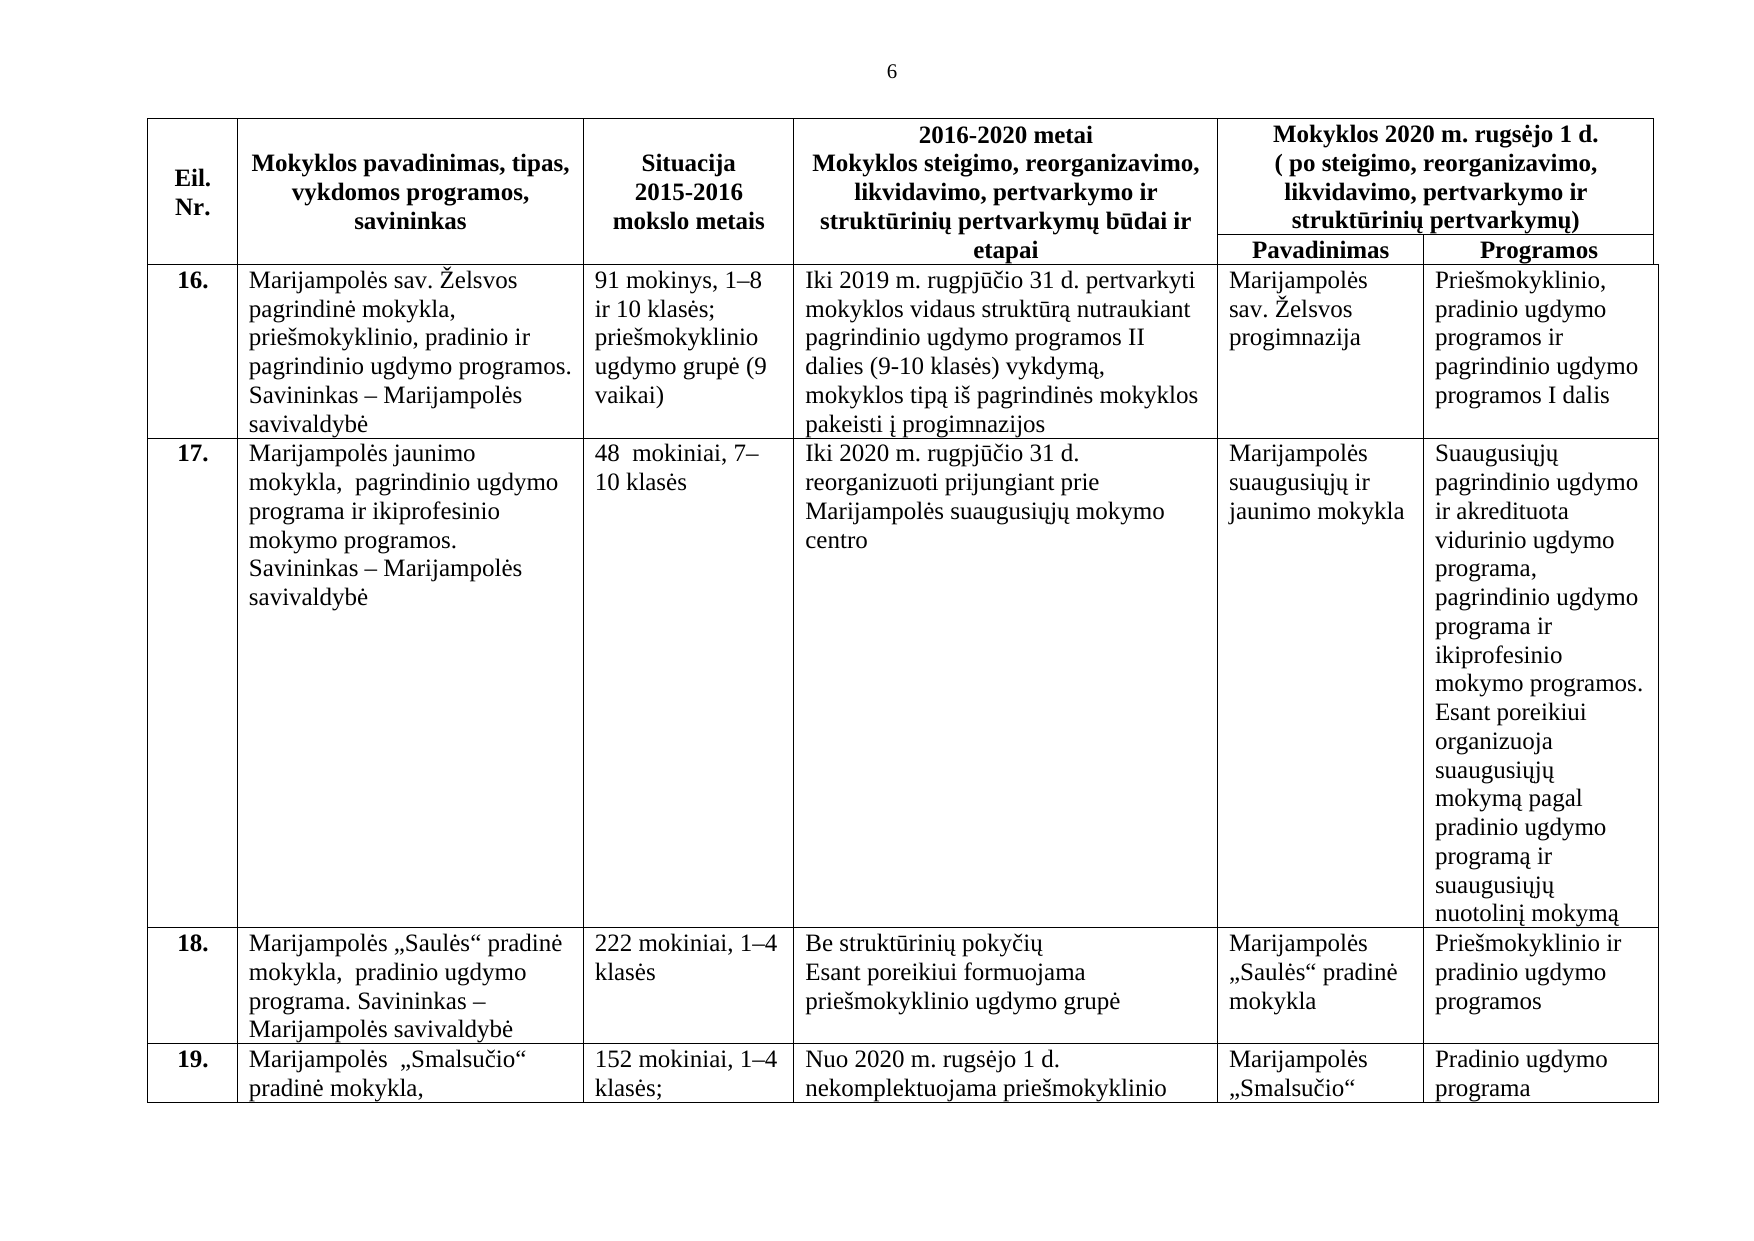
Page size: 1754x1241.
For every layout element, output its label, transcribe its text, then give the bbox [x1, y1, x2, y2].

table_cell Pradinio ugdymo programa [1424, 1044, 1658, 1102]
table_cell 91 mokinys, 1–8 ir 10 klasės; priešmokyklinio ugdymo grupė (9 vaikai) [584, 265, 793, 437]
table_cell Marijampolės jaunimo mokykla, pagrindinio ugdymo programa ir ikiprofesinio mokymo programos. Savininkas – Marijampolės savivaldybė [238, 439, 583, 927]
table_cell Be struktūrinių pokyčių Esant poreikiui formuojama priešmokyklinio ugdymo grupė [794, 928, 1217, 1043]
table_cell Iki 2020 m. rugpjūčio 31 d. reorganizuoti prijungiant prie Marijampolės suaugusiųjų mokymo centro [794, 439, 1217, 927]
table_header [1654, 118, 1659, 234]
table_cell 18. [148, 928, 237, 1043]
table_header Situacija 2015-2016 mokslo metais [584, 119, 793, 264]
table_cell Suaugusiųjų pagrindinio ugdymo ir akredituota vidurinio ugdymo programa, pagrindinio ugdymo programa ir ikiprofesinio mokymo programos. Esant poreikiui organizuoja suaugusiųjų mokymą pagal pradinio ugdymo programą ir suaugusiųjų nuotolinį mokymą [1424, 439, 1658, 927]
table_cell Pavadinimas [1218, 235, 1423, 264]
table_cell Priešmokyklinio ir pradinio ugdymo programos [1424, 928, 1658, 1043]
table_header Mokyklos pavadinimas, tipas, vykdomos programos, savininkas [238, 119, 583, 264]
table_cell Marijampolės sav. Želsvos pagrindinė mokykla, priešmokyklinio, pradinio ir pagrindinio ugdymo programos. Savininkas – Marijampolės savivaldybė [238, 265, 583, 437]
table_cell 48 mokiniai, 7–10 klasės [584, 439, 793, 927]
table_cell 19. [148, 1044, 237, 1102]
table_cell 152 mokiniai, 1–4 klasės; [584, 1044, 793, 1102]
table_cell Iki 2019 m. rugpjūčio 31 d. pertvarkyti mokyklos vidaus struktūrą nutraukiant pagrindinio ugdymo programos II dalies (9-10 klasės) vykdymą, mokyklos tipą iš pagrindinės mokyklos pakeisti į progimnazijos [794, 265, 1217, 437]
table_cell Nuo 2020 m. rugsėjo 1 d. nekomplektuojama priešmokyklinio [794, 1044, 1217, 1102]
table_cell Programos [1424, 235, 1653, 264]
table_cell Priešmokyklinio, pradinio ugdymo programos ir pagrindinio ugdymo programos I dalis [1424, 265, 1658, 437]
table_cell 16. [148, 265, 237, 437]
table_cell Marijampolės sav. Želsvos progimnazija [1218, 265, 1423, 437]
table_cell Marijampolės „Smalsučio“ [1218, 1044, 1423, 1102]
table_cell Marijampolės „Smalsučio“ pradinė mokykla, [238, 1044, 583, 1102]
table_cell Marijampolės „Saulės“ pradinė mokykla [1218, 928, 1423, 1043]
table_cell 17. [148, 439, 237, 927]
table_header 2016-2020 metai Mokyklos steigimo, reorganizavimo, likvidavimo, pertvarkymo ir struktūrinių pertvarkymų būdai ir etapai [794, 119, 1217, 264]
table_cell [1654, 234, 1659, 264]
table_cell Marijampolės suaugusiųjų ir jaunimo mokykla [1218, 439, 1423, 927]
table_header Eil. Nr. [148, 119, 237, 264]
table_cell 222 mokiniai, 1–4 klasės [584, 928, 793, 1043]
table_cell Marijampolės „Saulės“ pradinė mokykla, pradinio ugdymo programa. Savininkas – Marijampolės savivaldybė [238, 928, 583, 1043]
table_header Mokyklos 2020 m. rugsėjo 1 d. ( po steigimo, reorganizavimo, likvidavimo, pertvarkymo ir struktūrinių pertvarkymų) [1218, 119, 1653, 234]
